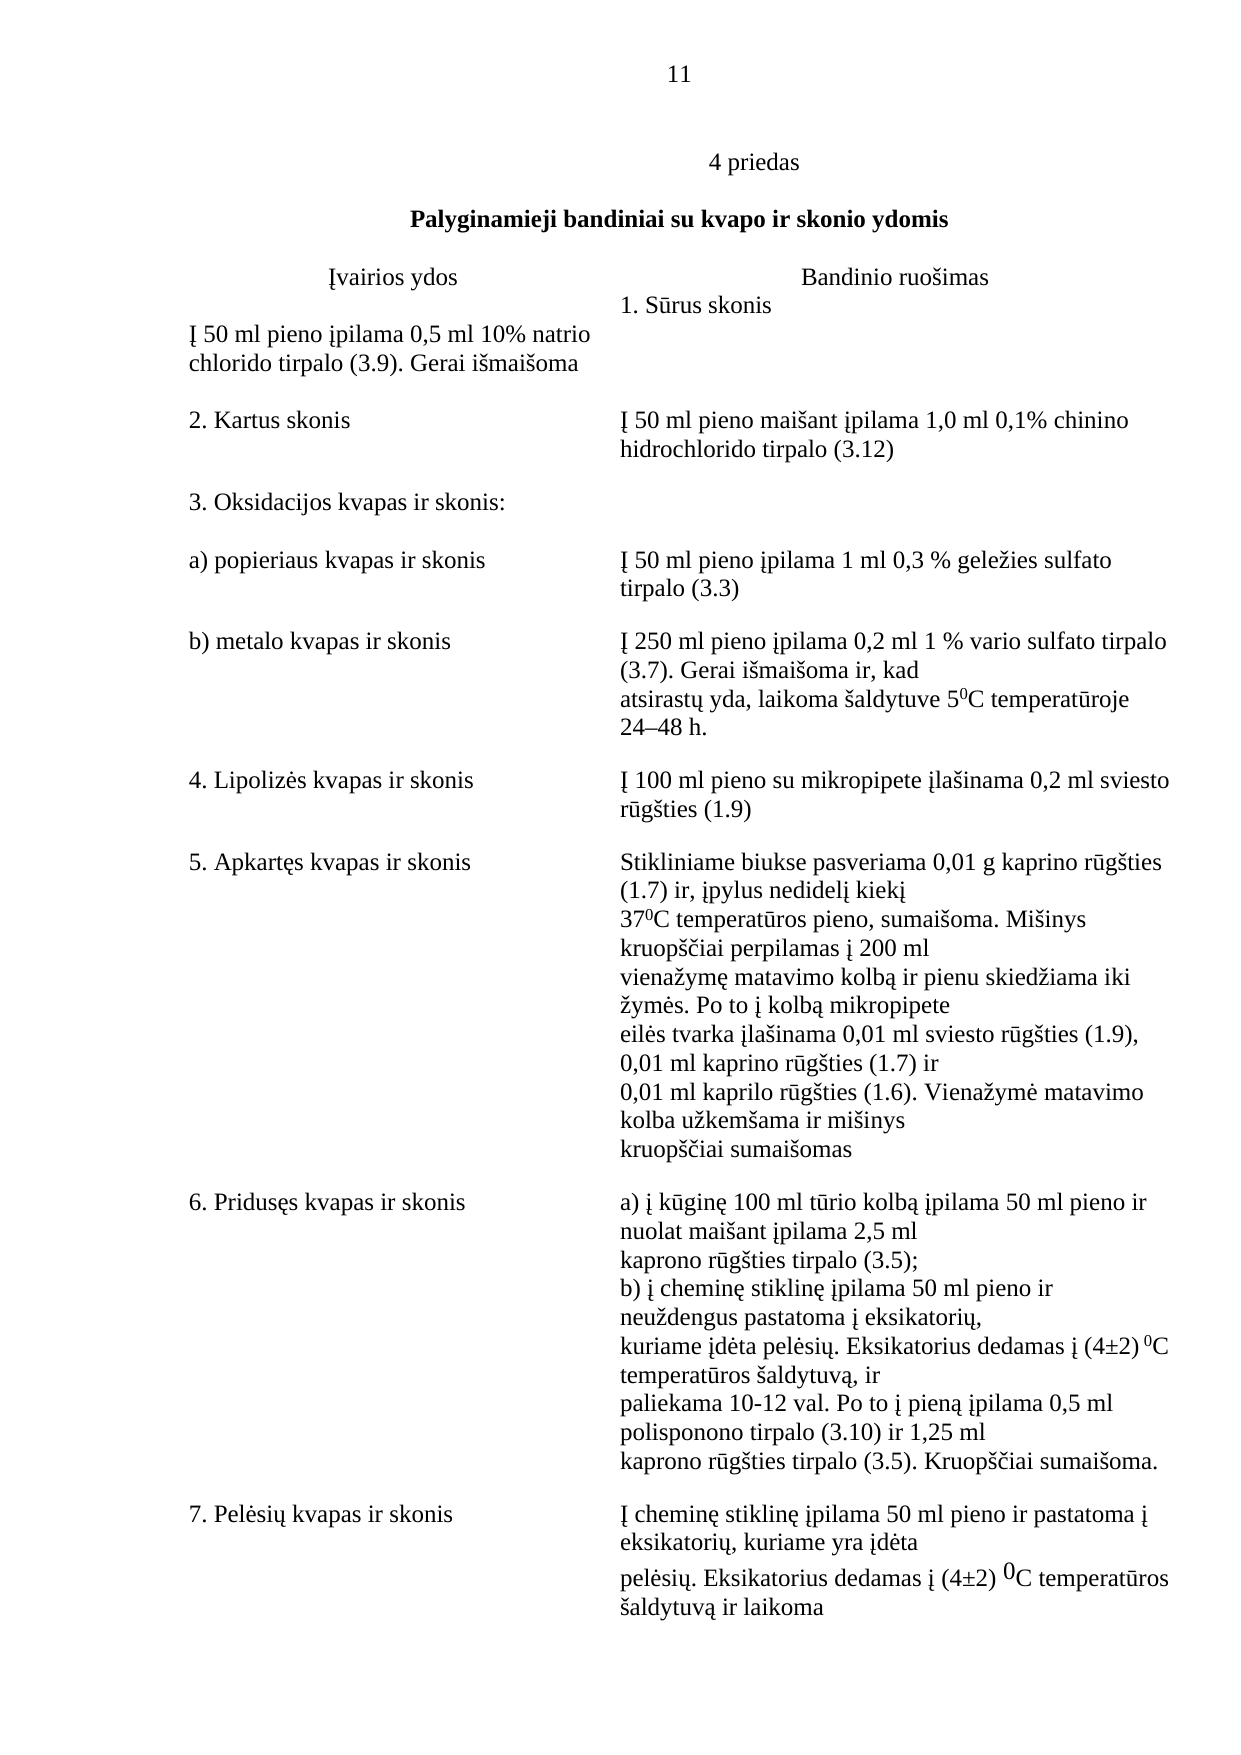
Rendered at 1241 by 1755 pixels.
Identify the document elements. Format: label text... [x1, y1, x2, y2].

table_cell [177, 1475, 608, 1499]
table_cell b) metalo kvapas ir skonis [177, 626, 608, 684]
table_header Įvairios ydos [177, 262, 608, 291]
table_cell [177, 1134, 608, 1163]
table_cell [609, 377, 1181, 406]
table_cell kaprono rūgšties tirpalo (3.5). Kruopščiai sumaišoma. [609, 1446, 1181, 1475]
table_cell [177, 962, 608, 1019]
table_cell paliekama 10-12 val. Po to į pieną įpilama 0,5 ml polisponono tirpalo (3.10) ir 1,25 ml [609, 1389, 1181, 1446]
table_cell [609, 516, 1181, 545]
table_cell [609, 602, 1181, 626]
table_cell [177, 1331, 608, 1388]
table_cell [177, 291, 608, 319]
table_cell kuriame įdėta pelėsių. Eksikatorius dedamas į (4±2) 0C temperatūros šaldytuvą, ir [609, 1331, 1181, 1388]
table_cell 2. Kartus skonis [177, 406, 608, 463]
table_cell [177, 823, 608, 847]
text 4 priedas [177, 147, 1181, 176]
table_cell [177, 1245, 608, 1273]
table_cell [177, 1077, 608, 1134]
table_cell Į 250 ml pieno įpilama 0,2 ml 1 % vario sulfato tirpalo (3.7). Gerai išmaišoma ir, kad [609, 626, 1181, 684]
table_header Bandinio ruošimas [609, 262, 1181, 291]
table_cell 370C temperatūros pieno, sumaišoma. Mišinys kruopščiai perpilamas į 200 ml [609, 904, 1181, 962]
table_cell Į 100 ml pieno su mikropipete įlašinama 0,2 ml sviesto rūgšties (1.9) [609, 765, 1181, 823]
table_cell 1. Sūrus skonis [609, 291, 1181, 319]
table_cell 3. Oksidacijos kvapas ir skonis: [177, 487, 608, 516]
text Palyginamieji bandiniai su kvapo ir skonio ydomis [177, 204, 1181, 233]
table_cell [609, 823, 1181, 847]
table_cell 6. Pridusęs kvapas ir skonis [177, 1187, 608, 1245]
table_cell 5. Apkartęs kvapas ir skonis [177, 847, 608, 904]
table_cell [609, 1163, 1181, 1187]
table_cell kaprono rūgšties tirpalo (3.5); [609, 1245, 1181, 1273]
table_cell [609, 1475, 1181, 1499]
table_cell Į 50 ml pieno maišant įpilama 1,0 ml 0,1% chinino hidrochlorido tirpalo (3.12) [609, 406, 1181, 463]
table_cell [177, 741, 608, 765]
table_cell [177, 684, 608, 741]
table_cell pelėsių. Eksikatorius dedamas į (4±2) 0C temperatūros šaldytuvą ir laikoma [609, 1556, 1181, 1621]
table_cell Į 50 ml pieno įpilama 1 ml 0,3 % geležies sulfato tirpalo (3.3) [609, 545, 1181, 602]
table_cell [177, 1556, 608, 1621]
table_cell [609, 487, 1181, 516]
table_cell atsirastų yda, laikoma šaldytuve 50C temperatūroje 24–48 h. [609, 684, 1181, 741]
table_cell kruopščiai sumaišomas [609, 1134, 1181, 1163]
table_cell [177, 516, 608, 545]
table_cell eilės tvarka įlašinama 0,01 ml sviesto rūgšties (1.9), 0,01 ml kaprino rūgšties (1.7) ir [609, 1019, 1181, 1077]
table_cell [177, 602, 608, 626]
table_cell [177, 1163, 608, 1187]
table_cell [177, 1019, 608, 1077]
table_cell vienažymę matavimo kolbą ir pienu skiedžiama iki žymės. Po to į kolbą mikropipete [609, 962, 1181, 1019]
table_cell Stikliniame biukse pasveriama 0,01 g kaprino rūgšties (1.7) ir, įpylus nedidelį kiekį [609, 847, 1181, 904]
table_cell [177, 377, 608, 406]
table_cell Į 50 ml pieno įpilama 0,5 ml 10% natrio chlorido tirpalo (3.9). Gerai išmaišoma [177, 319, 608, 377]
table_cell 4. Lipolizės kvapas ir skonis [177, 765, 608, 823]
table_cell [177, 463, 608, 487]
table_cell Į cheminę stiklinę įpilama 50 ml pieno ir pastatoma į eksikatorių, kuriame yra įdėta [609, 1499, 1181, 1556]
table_cell [609, 319, 1181, 377]
table_cell 7. Pelėsių kvapas ir skonis [177, 1499, 608, 1556]
table_cell 0,01 ml kaprilo rūgšties (1.6). Vienažymė matavimo kolba užkemšama ir mišinys [609, 1077, 1181, 1134]
table_cell a) popieriaus kvapas ir skonis [177, 545, 608, 602]
table_cell [177, 1389, 608, 1446]
table_cell [609, 741, 1181, 765]
table_cell [609, 463, 1181, 487]
table_cell [177, 1274, 608, 1331]
table_cell [177, 904, 608, 962]
table_cell a) į kūginę 100 ml tūrio kolbą įpilama 50 ml pieno ir nuolat maišant įpilama 2,5 ml [609, 1187, 1181, 1245]
table_cell b) į cheminę stiklinę įpilama 50 ml pieno ir neuždengus pastatoma į eksikatorių, [609, 1274, 1181, 1331]
table_cell [177, 1446, 608, 1475]
